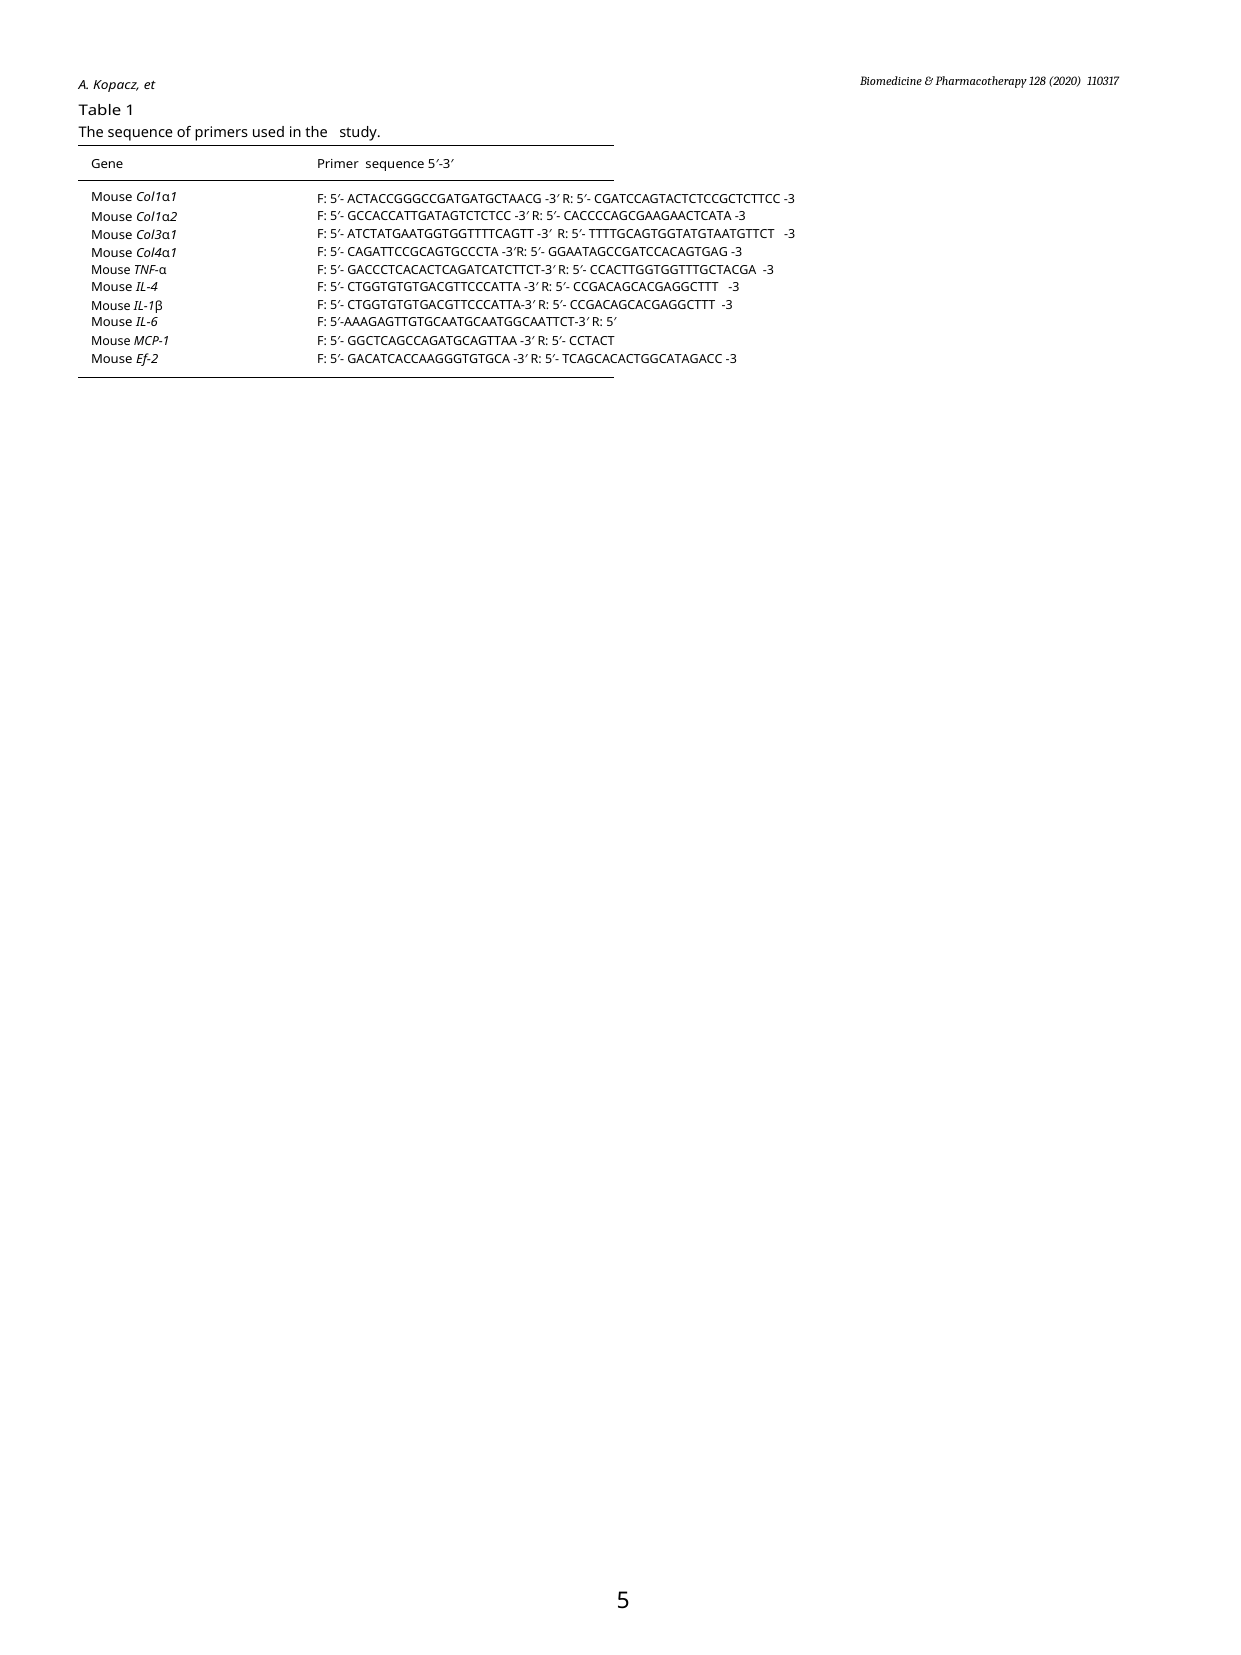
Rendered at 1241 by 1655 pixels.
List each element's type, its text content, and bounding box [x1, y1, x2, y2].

table_cell Mouse Col1α2 [78, 207, 246, 225]
table_cell Mouse Col4α1 [78, 243, 246, 261]
table_cell F: 5′- CTGGTGTGTGACGTTCCCATTA-3′ R: 5′- CCGACAGCACGAGGCTTT -3′ [246, 295, 614, 314]
table_cell Mouse Ef-2 [78, 349, 246, 377]
table_cell F: 5′- GACATCACCAAGGGTGTGCA -3′ R: 5′- TCAGCACACTGGCATAGACC -3′ [246, 349, 614, 377]
table_header Gene [78, 146, 246, 179]
table_cell F: 5′- CTGGTGTGTGACGTTCCCATTA -3′ R: 5′- CCGACAGCACGAGGCTTT -3′ [246, 279, 614, 295]
table_cell Mouse IL-4 [78, 279, 246, 295]
table_cell F: 5′- GGCTCAGCCAGATGCAGTTAA -3′ R: 5′- CCTACTCATTGGGACTCATCTTCT -3′ [246, 331, 614, 349]
table_cell Mouse Col3α1 [78, 225, 246, 243]
table_cell F: 5′- ATCTATGAATGGTGGTTTTCAGTT -3′ R: 5′- TTTTGCAGTGGTATGTAATGTTCT -3′ [246, 225, 614, 243]
table_cell F: 5′- GCCACCATTGATAGTCTCTCC -3′ R: 5′- CACCCCAGCGAAGAACTCATA -3′ [246, 207, 614, 225]
table_cell F: 5′-AAAGAGTTGTGCAATGCAATGGCAATTCT-3′ R: 5′- AAGTGCATCATCGTTGTTCATACA -3′ [246, 315, 614, 331]
table_header Primer sequence 5′-3′ [246, 146, 614, 179]
table_cell Mouse IL-1β [78, 295, 246, 314]
table_cell Mouse MCP-1 [78, 331, 246, 349]
table_cell Mouse Col1α1 [78, 181, 246, 207]
table_cell Mouse TNF-α [78, 261, 246, 279]
table_cell F: 5′- ACTACCGGGCCGATGATGCTAACG -3′ R: 5′- CGATCCAGTACTCTCCGCTCTTCC -3′ [246, 181, 614, 207]
table_cell F: 5′- GACCCTCACACTCAGATCATCTTCT-3′ R: 5′- CCACTTGGTGGTTTGCTACGA -3′ [246, 261, 614, 279]
text Table 1 [78, 100, 601, 120]
table_cell Mouse IL-6 [78, 315, 246, 331]
text The sequence of primers used in the study. [78, 122, 601, 141]
table_cell F: 5′- CAGATTCCGCAGTGCCCTA -3′R: 5′- GGAATAGCCGATCCACAGTGAG -3′ [246, 243, 614, 261]
